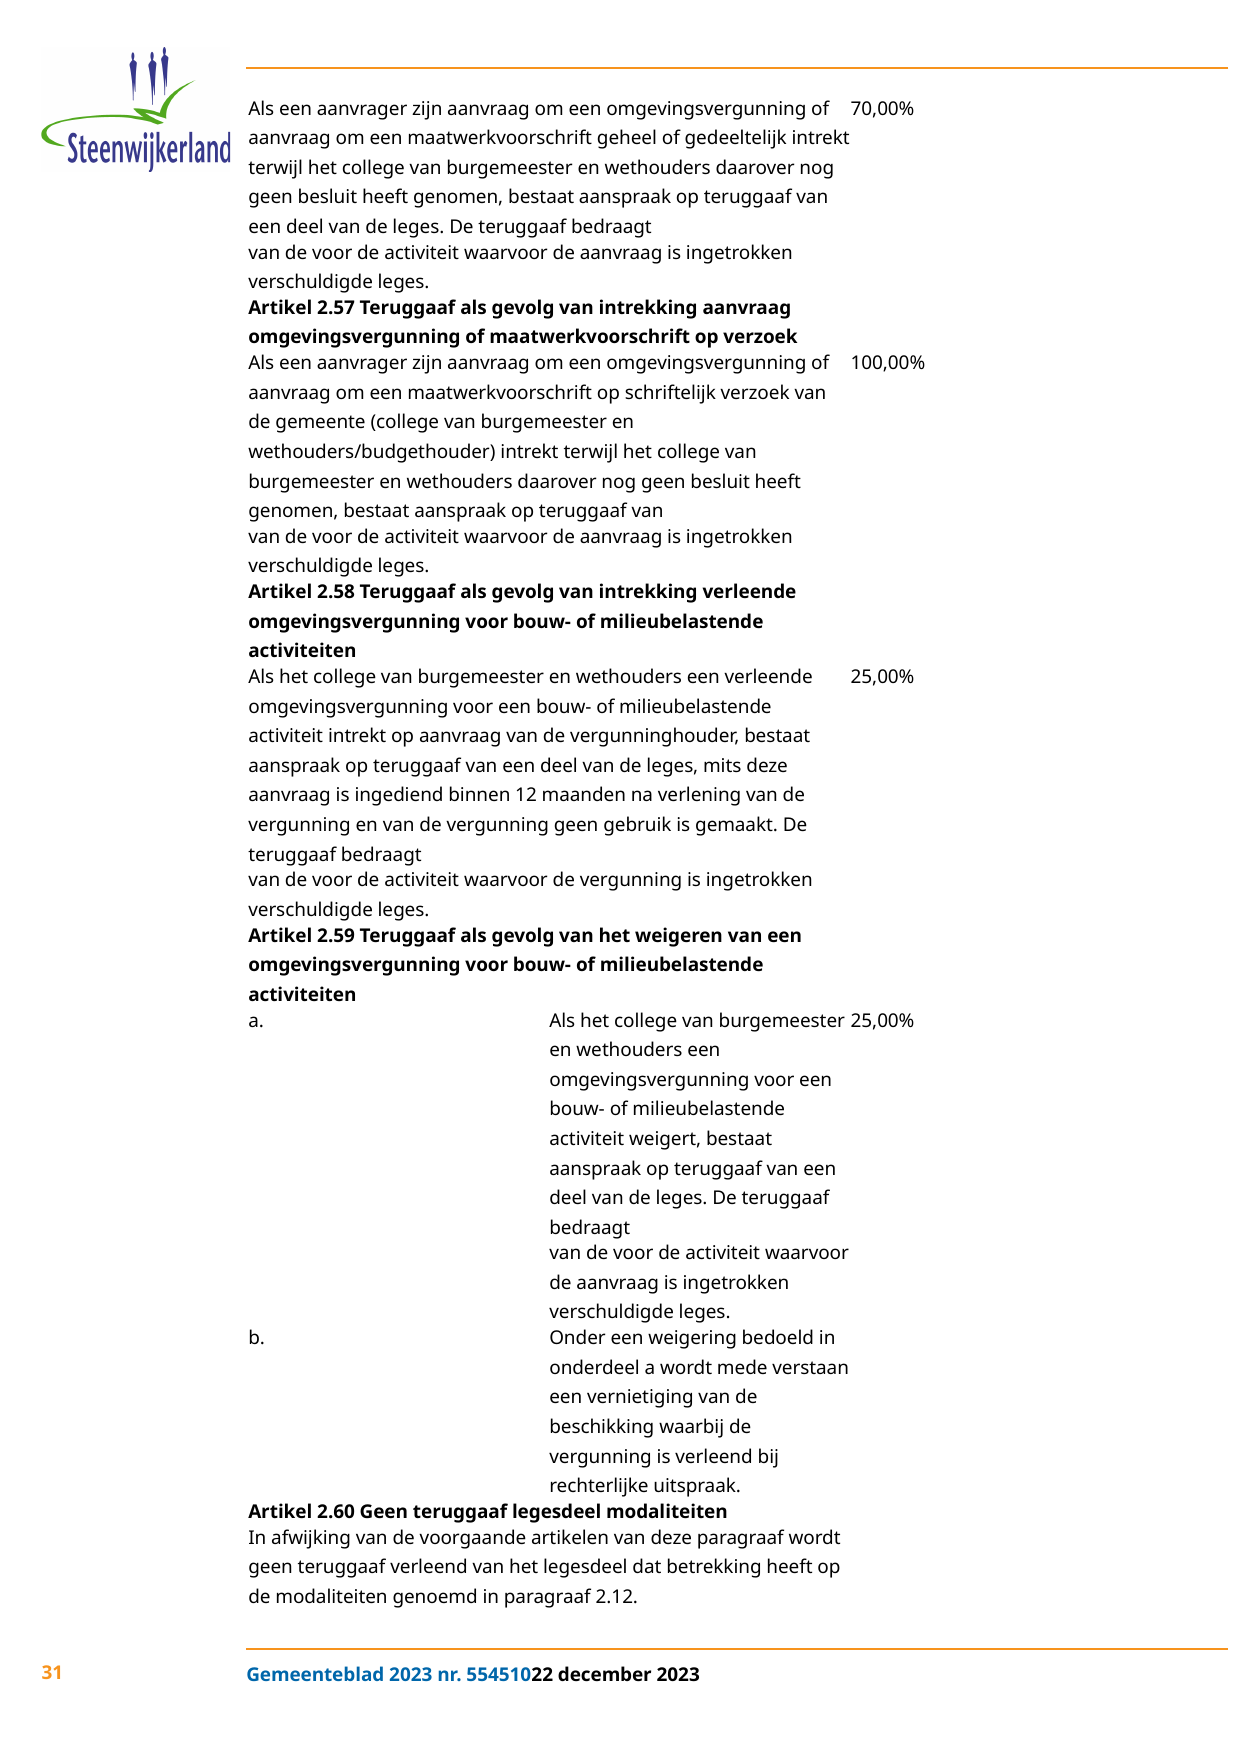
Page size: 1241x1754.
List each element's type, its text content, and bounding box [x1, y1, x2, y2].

table_cell [850, 294, 1152, 349]
table_cell Artikel 2.60 Geen teruggaaf legesdeel modaliteiten [248, 1498, 850, 1524]
table_cell 25,00% [850, 1007, 1152, 1239]
table_cell Als het college van burgemeester en wethouders een verleende omgevingsvergunning voor een bouw- of milieubelastende activiteit intrekt op aanvraag van de vergunninghouder, bestaat aanspraak op teruggaaf van een deel van de leges, mits deze aanvraag is ingediend binnen 12 maanden na verlening van de vergunning en van de vergunning geen gebruik is gemaakt. De teruggaaf bedraagt [248, 663, 850, 867]
table_cell Onder een weigering bedoeld in onderdeel a wordt mede verstaan een vernietiging van de beschikking waarbij de vergunning is verleend bij rechterlijke uitspraak. [549, 1325, 850, 1498]
table_cell Artikel 2.58 Teruggaaf als gevolg van intrekking verleende omgevingsvergunning voor bouw- of milieubelastende activiteiten [248, 579, 850, 663]
table_cell van de voor de activiteit waarvoor de vergunning is ingetrokken verschuldigde leges. [248, 867, 850, 922]
table_cell b. [248, 1325, 549, 1498]
table_cell 25,00% [850, 663, 1152, 867]
table_cell Als het college van burgemeester en wethouders een omgevingsvergunning voor een bouw- of milieubelastende activiteit weigert, bestaat aanspraak op teruggaaf van een deel van de leges. De teruggaaf bedraagt [549, 1007, 850, 1239]
table_cell [850, 239, 1152, 294]
table_cell Artikel 2.59 Teruggaaf als gevolg van het weigeren van een omgevingsvergunning voor bouw- of milieubelastende activiteiten [248, 922, 850, 1007]
table_cell [850, 867, 1152, 922]
table_cell [850, 579, 1152, 663]
table_cell Artikel 2.57 Teruggaaf als gevolg van intrekking aanvraag omgevingsvergunning of maatwerkvoorschrift op verzoek [248, 294, 850, 349]
picture [41, 47, 231, 172]
table_cell a. [248, 1007, 549, 1324]
table_cell 100,00% [850, 350, 1152, 523]
table_cell [850, 1524, 1152, 1609]
table_cell Als een aanvrager zijn aanvraag om een omgevingsvergunning of aanvraag om een maatwerkvoorschrift op schriftelijk verzoek van de gemeente (college van burgemeester en wethouders/budgethouder) intrekt terwijl het college van burgemeester en wethouders daarover nog geen besluit heeft genomen, bestaat aanspraak op teruggaaf van [248, 350, 850, 523]
table_cell [850, 523, 1152, 578]
table_cell van de voor de activiteit waarvoor de aanvraag is ingetrokken verschuldigde leges. [549, 1240, 850, 1324]
table_cell van de voor de activiteit waarvoor de aanvraag is ingetrokken verschuldigde leges. [248, 239, 850, 294]
table_cell van de voor de activiteit waarvoor de aanvraag is ingetrokken verschuldigde leges. [248, 523, 850, 578]
table_cell [850, 1240, 1152, 1324]
table_cell [850, 1498, 1152, 1524]
table_cell [850, 1325, 1152, 1498]
table_cell Als een aanvrager zijn aanvraag om een omgevingsvergunning of aanvraag om een maatwerkvoorschrift geheel of gedeeltelijk intrekt terwijl het college van burgemeester en wethouders daarover nog geen besluit heeft genomen, bestaat aanspraak op teruggaaf van een deel van de leges. De teruggaaf bedraagt [248, 95, 850, 239]
table_cell In afwijking van de voorgaande artikelen van deze paragraaf wordt geen teruggaaf verleend van het legesdeel dat betrekking heeft op de modaliteiten genoemd in paragraaf 2.12. [248, 1524, 850, 1609]
table_cell 70,00% [850, 95, 1152, 239]
table_cell [850, 922, 1152, 1007]
